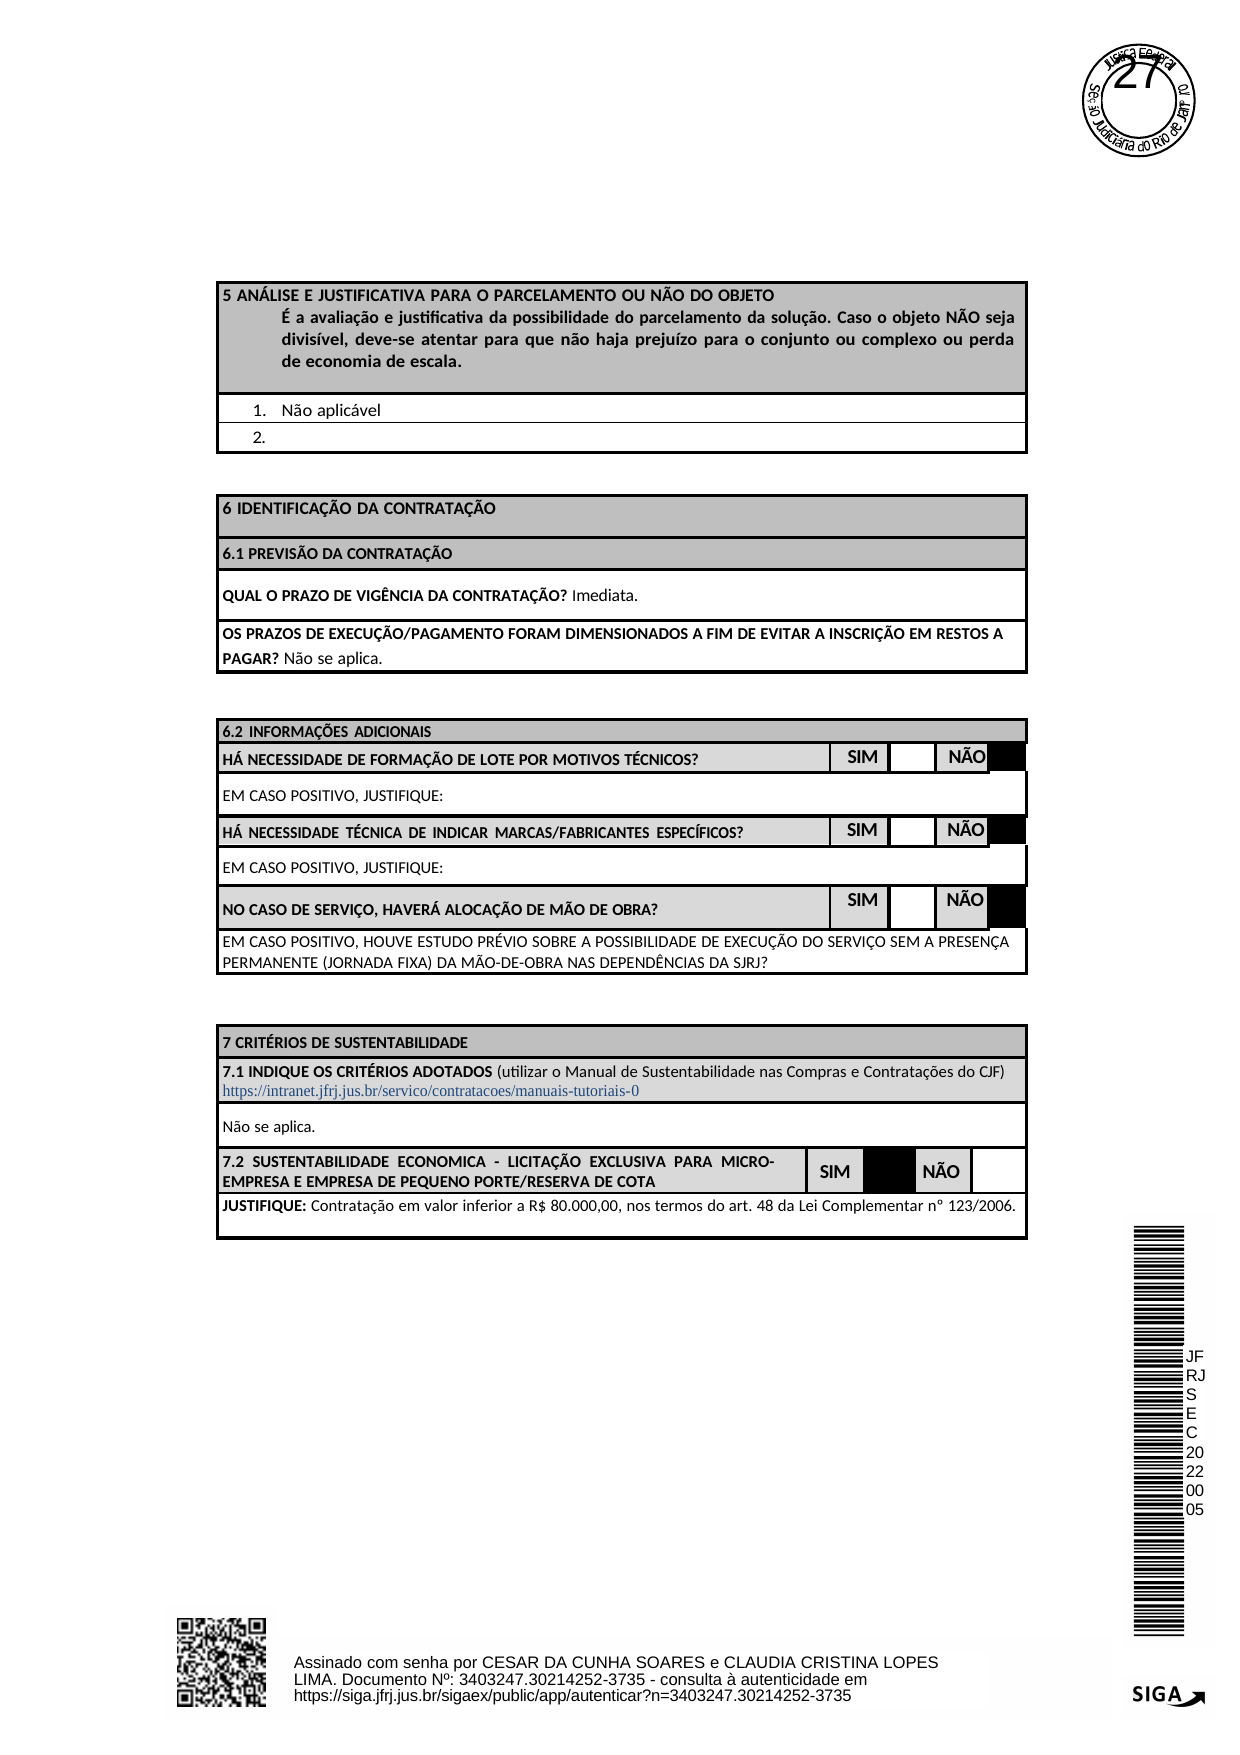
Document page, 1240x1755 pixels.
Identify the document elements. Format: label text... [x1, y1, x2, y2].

table_cell HÁ NECESSIDADE DE FORMAÇÃO DE LOTE POR MOTIVOS TÉCNICOS? [219, 744, 829, 771]
table_cell NO CASO DE SERVIÇO, HAVERÁ ALOCAÇÃO DE MÃO DE OBRA? [219, 887, 829, 928]
table_cell HÁ NECESSIDADE TÉCNICA DE INDICAR MARCAS/FABRICANTES ESPECÍFICOS? [219, 818, 829, 844]
table_cell SIM [831, 818, 887, 844]
table_cell SIM [808, 1149, 863, 1192]
table_cell [990, 887, 1026, 928]
table_cell EM CASO POSITIVO, HOUVE ESTUDO PRÉVIO SOBRE A POSSIBILIDADE DE EXECUÇÃO DO SERVIÇO SEM A PRESENÇA PERMANENTE (JORNADA FIXA) DA MÃO-DE-OBRA NAS DEPENDÊNCIAS DA SJRJ? [219, 928, 1025, 972]
table_cell 7.2 SUSTENTABILIDADE ECONOMICA - LICITAÇÃO EXCLUSIVA PARA MICRO- EMPRESA E EMPRESA DE PEQUENO PORTE/RESERVA DE COTA [219, 1149, 805, 1192]
table_cell [891, 887, 934, 928]
table_cell EM CASO POSITIVO, JUSTIFIQUE: [219, 845, 1025, 884]
table_header 6.2 INFORMAÇÕES ADICIONAIS [219, 721, 1025, 741]
table_cell 6.1 PREVISÃO DA CONTRATAÇÃO [219, 539, 1025, 568]
table_cell NÃO [937, 818, 987, 844]
table_cell NÃO [916, 1149, 970, 1192]
text e [1179, 97, 1193, 105]
table_cell OS PRAZOS DE EXECUÇÃO/PAGAMENTO FORAM DIMENSIONADOS A FIM DE EVITAR A INSCRIÇÃO EM RESTOS A PAGAR? Não se aplica. [219, 622, 1025, 670]
table_cell Não se aplica. [219, 1104, 1025, 1146]
table_cell NÃO [937, 744, 987, 771]
table_header 6 IDENTIFICAÇÃO DA CONTRATAÇÃO [219, 497, 1025, 536]
table_cell QUAL O PRAZO DE VIGÊNCIA DA CONTRATAÇÃO? Imediata. [219, 571, 1025, 619]
table_cell 1. Não aplicável [219, 395, 1025, 421]
table_cell [891, 744, 934, 771]
table_cell 7.1 INDIQUE OS CRITÉRIOS ADOTADOS (utilizar o Manual de Sustentabilidade nas Compras e Contratações do CJF) https://intranet.jfrj.jus.br/servico/contratacoes/manuais-tutoriais-0 [219, 1059, 1025, 1101]
table_header 7 CRITÉRIOS DE SUSTENTABILIDADE [219, 1027, 1025, 1056]
table_cell JUSTIFIQUE: Contratação em valor inferior a R$ 80.000,00, nos termos do art. 48 da Lei Complementar nº 123/2006. [219, 1194, 1025, 1236]
table_cell [866, 1149, 913, 1192]
table_cell [990, 744, 1026, 771]
text JFRJSEC202200055A [1186, 1347, 1206, 1517]
table_cell EM CASO POSITIVO, JUSTIFIQUE: [219, 771, 1025, 814]
table_cell [990, 818, 1026, 844]
table_cell [973, 1149, 1025, 1192]
table_cell SIM [831, 744, 887, 771]
text ç [1088, 98, 1099, 106]
table_cell 2. [219, 423, 1025, 451]
table_cell SIM [831, 887, 887, 928]
table_cell [891, 818, 934, 844]
table_header 5 ANÁLISE E JUSTIFICATIVA PARA O PARCELAMENTO OU NÃO DO OBJETO É a avaliação e justificativa da possibilidade do parcelamento da solução. Caso o objeto NÃO seja divisível, deve-se atentar para que não haja prejuízo para o conjunto ou complexo ou perda de economia de escala. [219, 284, 1025, 392]
table_cell NÃO [937, 887, 987, 928]
